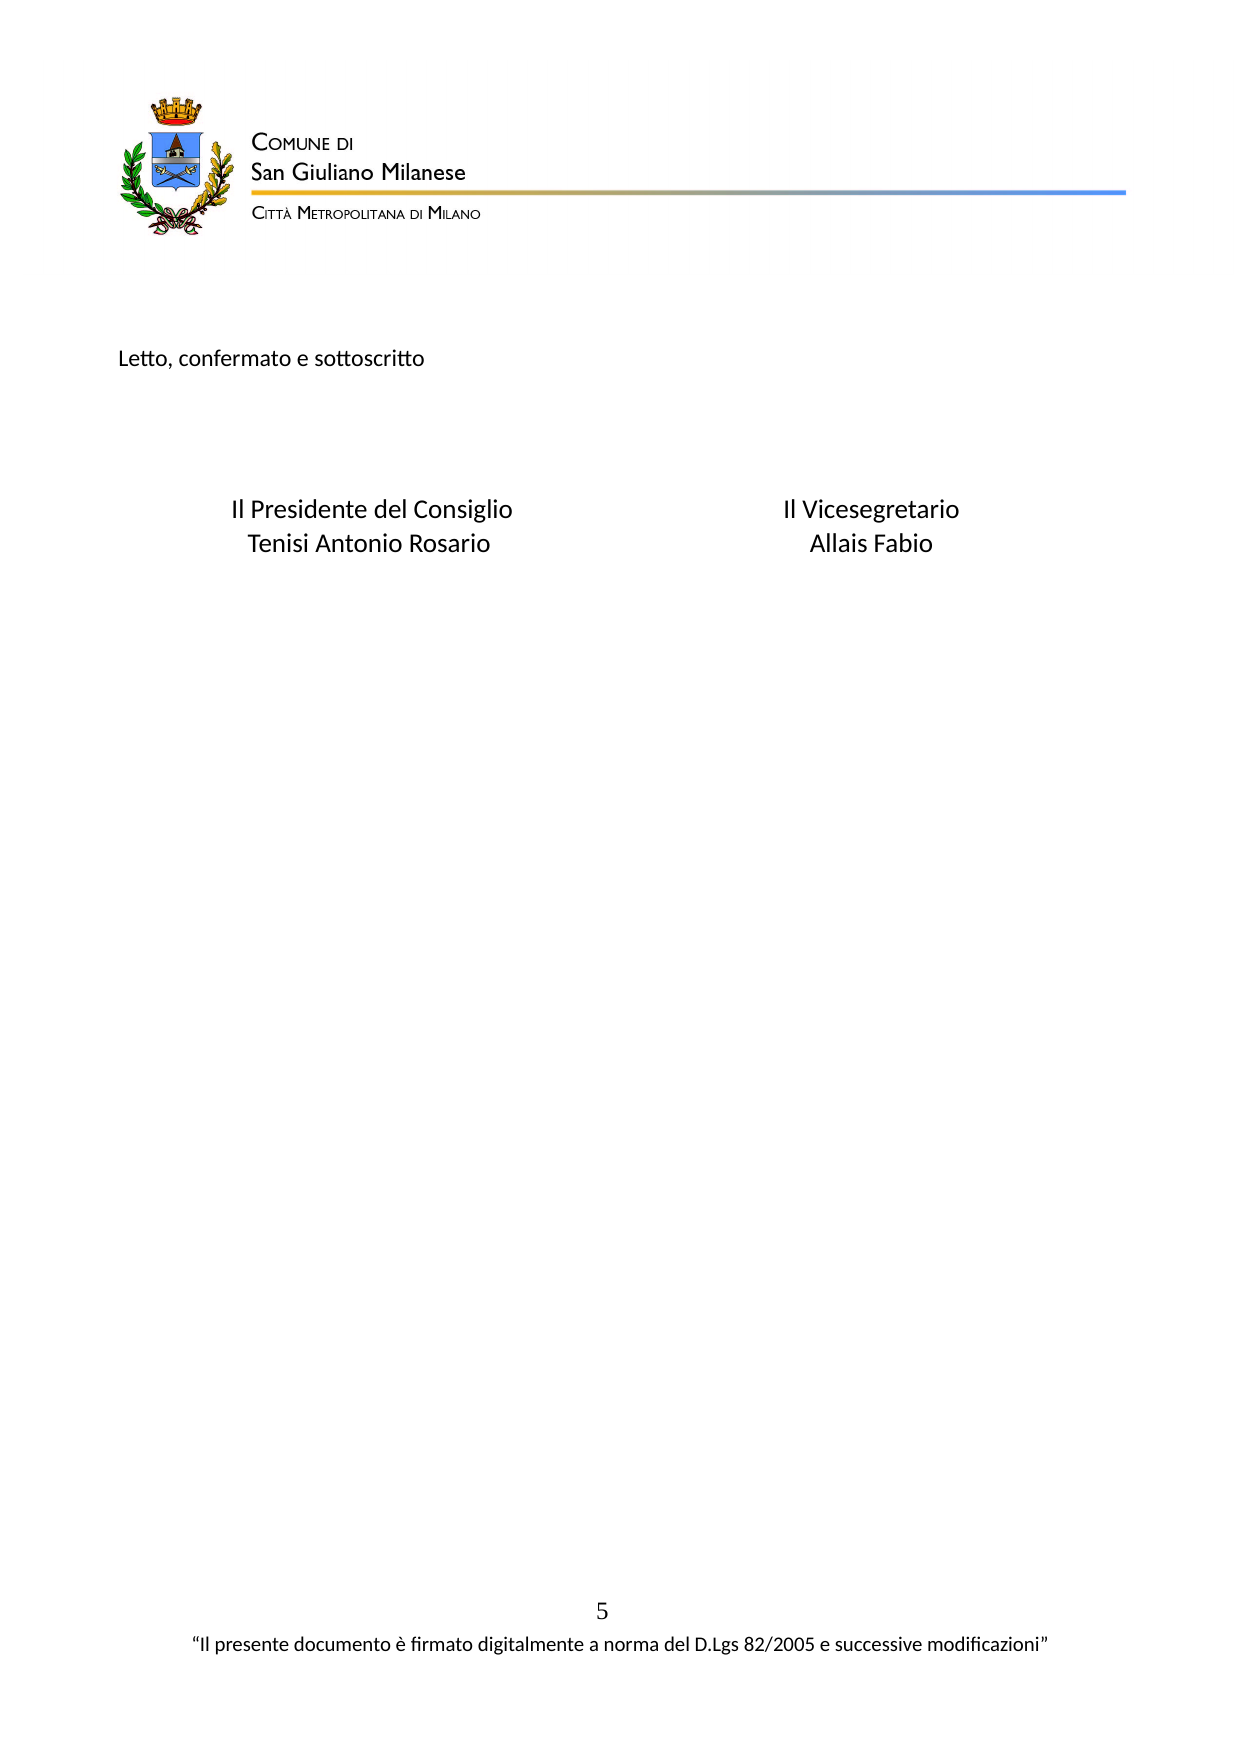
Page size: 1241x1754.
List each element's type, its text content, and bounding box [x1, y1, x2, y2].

table_cell [118, 592, 1122, 622]
table_cell [118, 559, 620, 592]
text Letto, confermato e sottoscritto [118, 343, 1122, 372]
table_cell Allais Fabio [620, 526, 1122, 559]
table_header Il Vicesegretario [620, 493, 1122, 526]
table_header Il Presidente del Consiglio [118, 493, 620, 526]
table_cell Tenisi Antonio Rosario [118, 526, 620, 559]
picture [23, 60, 1234, 275]
table_cell [620, 559, 1122, 592]
